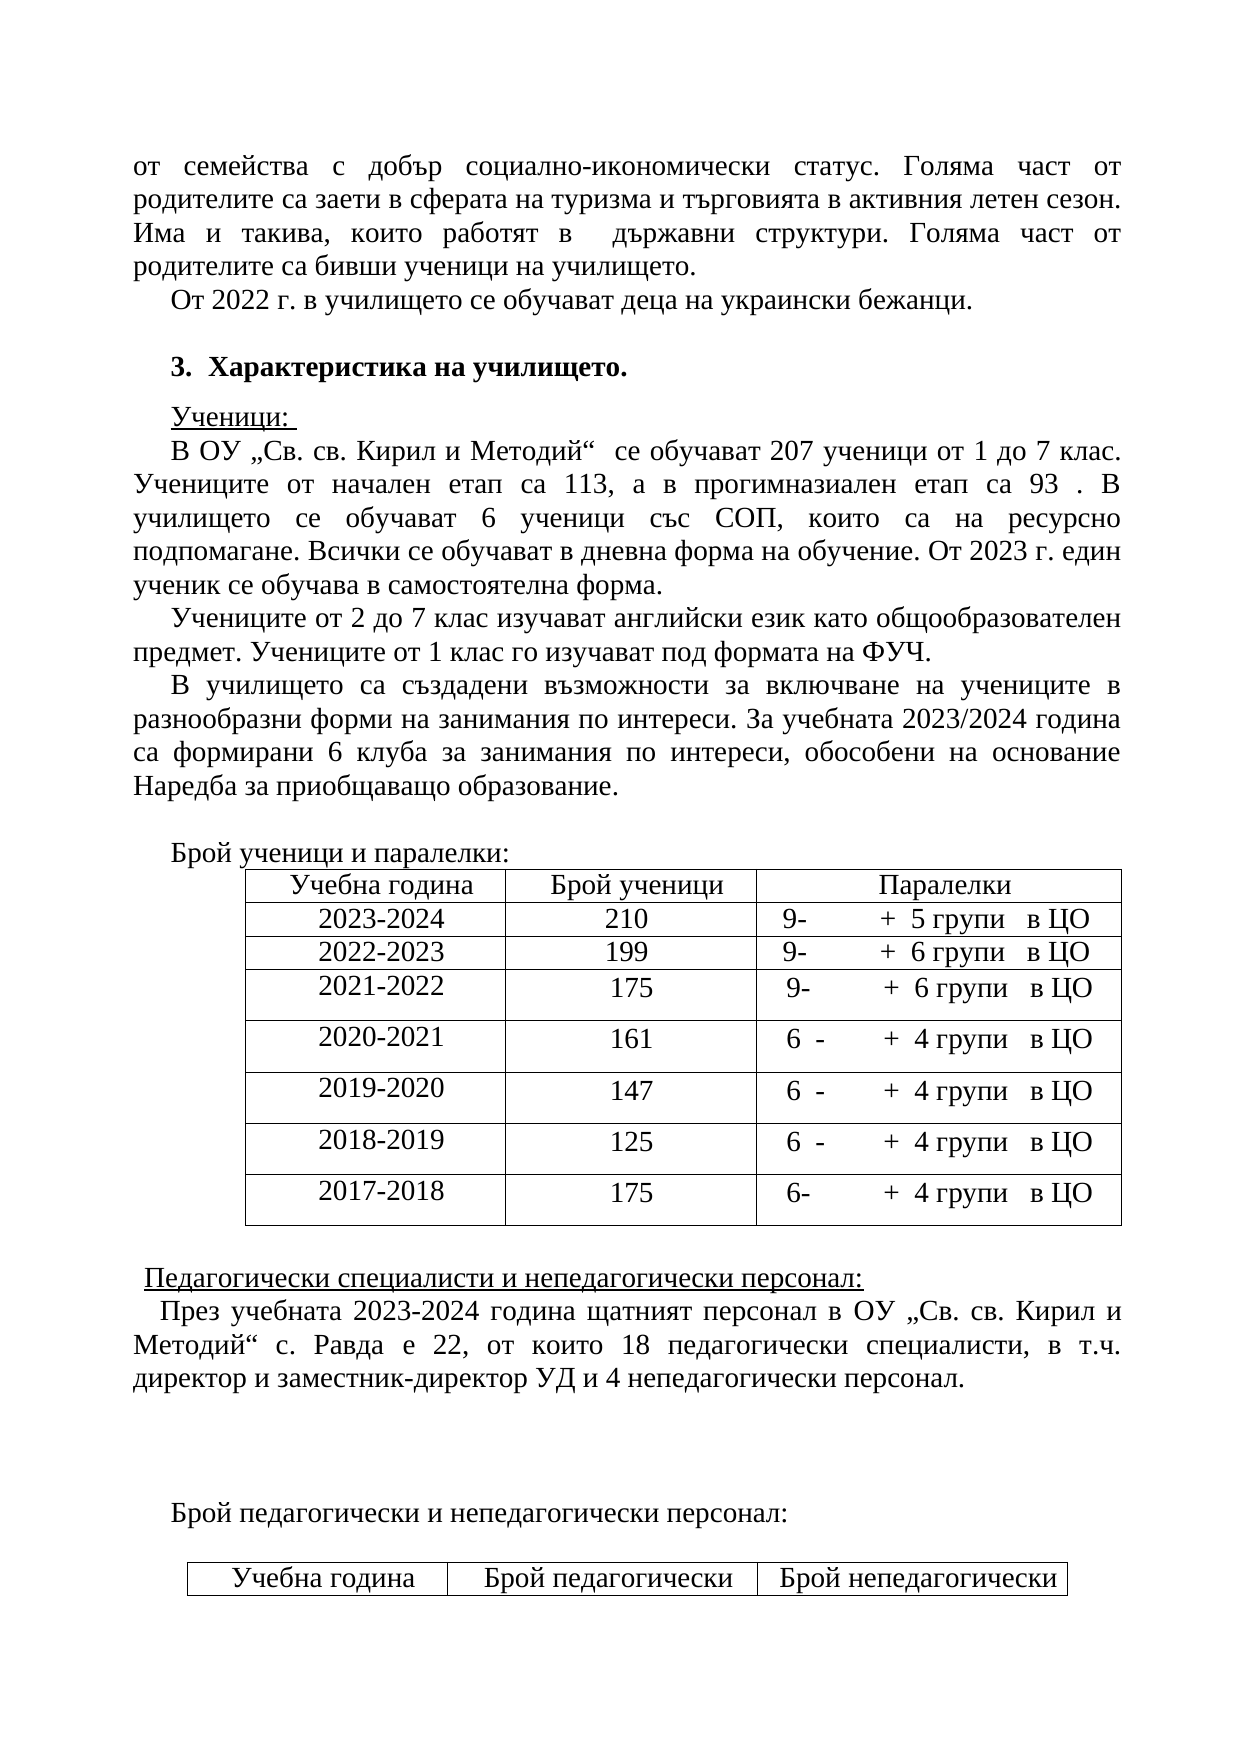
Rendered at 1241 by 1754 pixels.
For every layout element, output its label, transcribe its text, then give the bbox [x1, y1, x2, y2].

table_header Учебна година [246, 870, 505, 902]
table_cell 9- + 5 групи в ЦО [757, 903, 1121, 936]
table_cell 210 [506, 903, 756, 936]
table_header Паралелки [757, 870, 1121, 902]
table_cell 9- + 6 групи в ЦО [757, 970, 1121, 1020]
table_cell 9- + 6 групи в ЦО [757, 937, 1121, 969]
table_cell 175 [506, 970, 756, 1020]
table_cell 161 [506, 1021, 756, 1072]
table_cell 6 - + 4 групи в ЦО [757, 1073, 1121, 1123]
text От 2022 г. в училището се обучават деца на украински бежанци. [133, 282, 1122, 315]
table_cell 2017-2018 [246, 1175, 505, 1225]
table_cell 2022-2023 [246, 937, 505, 969]
table_cell 175 [506, 1175, 756, 1225]
text Брой ученици и паралелки: [133, 835, 1122, 869]
text Брой педагогически и непедагогически персонал: [133, 1495, 1122, 1528]
table_cell 125 [506, 1124, 756, 1174]
text Педагогически специалисти и непедагогически персонал: [144, 1260, 1122, 1293]
text В ОУ „Св. св. Кирил и Методий“ се обучават 207 ученици от 1 до 7 клас. Учениците от начален етап са 113, а в прогимназиален етап са 93 . В училището се обучават 6 ученици със СОП, които са на ресурсно подпомагане. Всички се обучават в дневна форма на обучение. От 2023 г. един ученик се обучава в самостоятелна форма. [133, 433, 1122, 600]
table_header Учебна година [188, 1563, 447, 1595]
table_cell 6- + 4 групи в ЦО [757, 1175, 1121, 1225]
text Ученици: [133, 399, 1122, 433]
text Учениците от 2 до 7 клас изучават английски език като общообразователен предмет. Учениците от 1 клас го изучават под формата на ФУЧ. [133, 600, 1122, 667]
table_cell 6 - + 4 групи в ЦО [757, 1124, 1121, 1174]
text В училището са създадени възможности за включване на учениците в разнообразни форми на занимания по интереси. За учебната 2023/2024 година са формирани 6 клуба за занимания по интереси, обособени на основание Наредба за приобщаващо образование. [133, 667, 1122, 802]
table_cell 2023-2024 [246, 903, 505, 936]
table_cell 2018-2019 [246, 1124, 505, 1174]
table_cell 6 - + 4 групи в ЦО [757, 1021, 1121, 1072]
table_header Брой непедагогически [758, 1563, 1067, 1595]
table_cell 2019-2020 [246, 1073, 505, 1123]
text от семейства с добър социално-икономически статус. Голяма част от родителите са заети в сферата на туризма и търговията в активния летен сезон. Има и такива, които работят в държавни структури. Голяма част от родителите са бивши ученици на училището. [133, 148, 1122, 282]
text През учебната 2023-2024 година щатният персонал в ОУ „Св. св. Кирил и Методий“ с. Равда е 22, от които 18 педагогически специалисти, в т.ч. директор и заместник-директор УД и 4 непедагогически персонал. [133, 1293, 1122, 1394]
list Характеристика на училището. [170, 349, 1122, 382]
table_cell 147 [506, 1073, 756, 1123]
table_cell 199 [506, 937, 756, 969]
table_header Брой педагогически [448, 1563, 757, 1595]
table_header Брой ученици [506, 870, 756, 902]
table_cell 2021-2022 [246, 970, 505, 1020]
table_cell 2020-2021 [246, 1021, 505, 1072]
